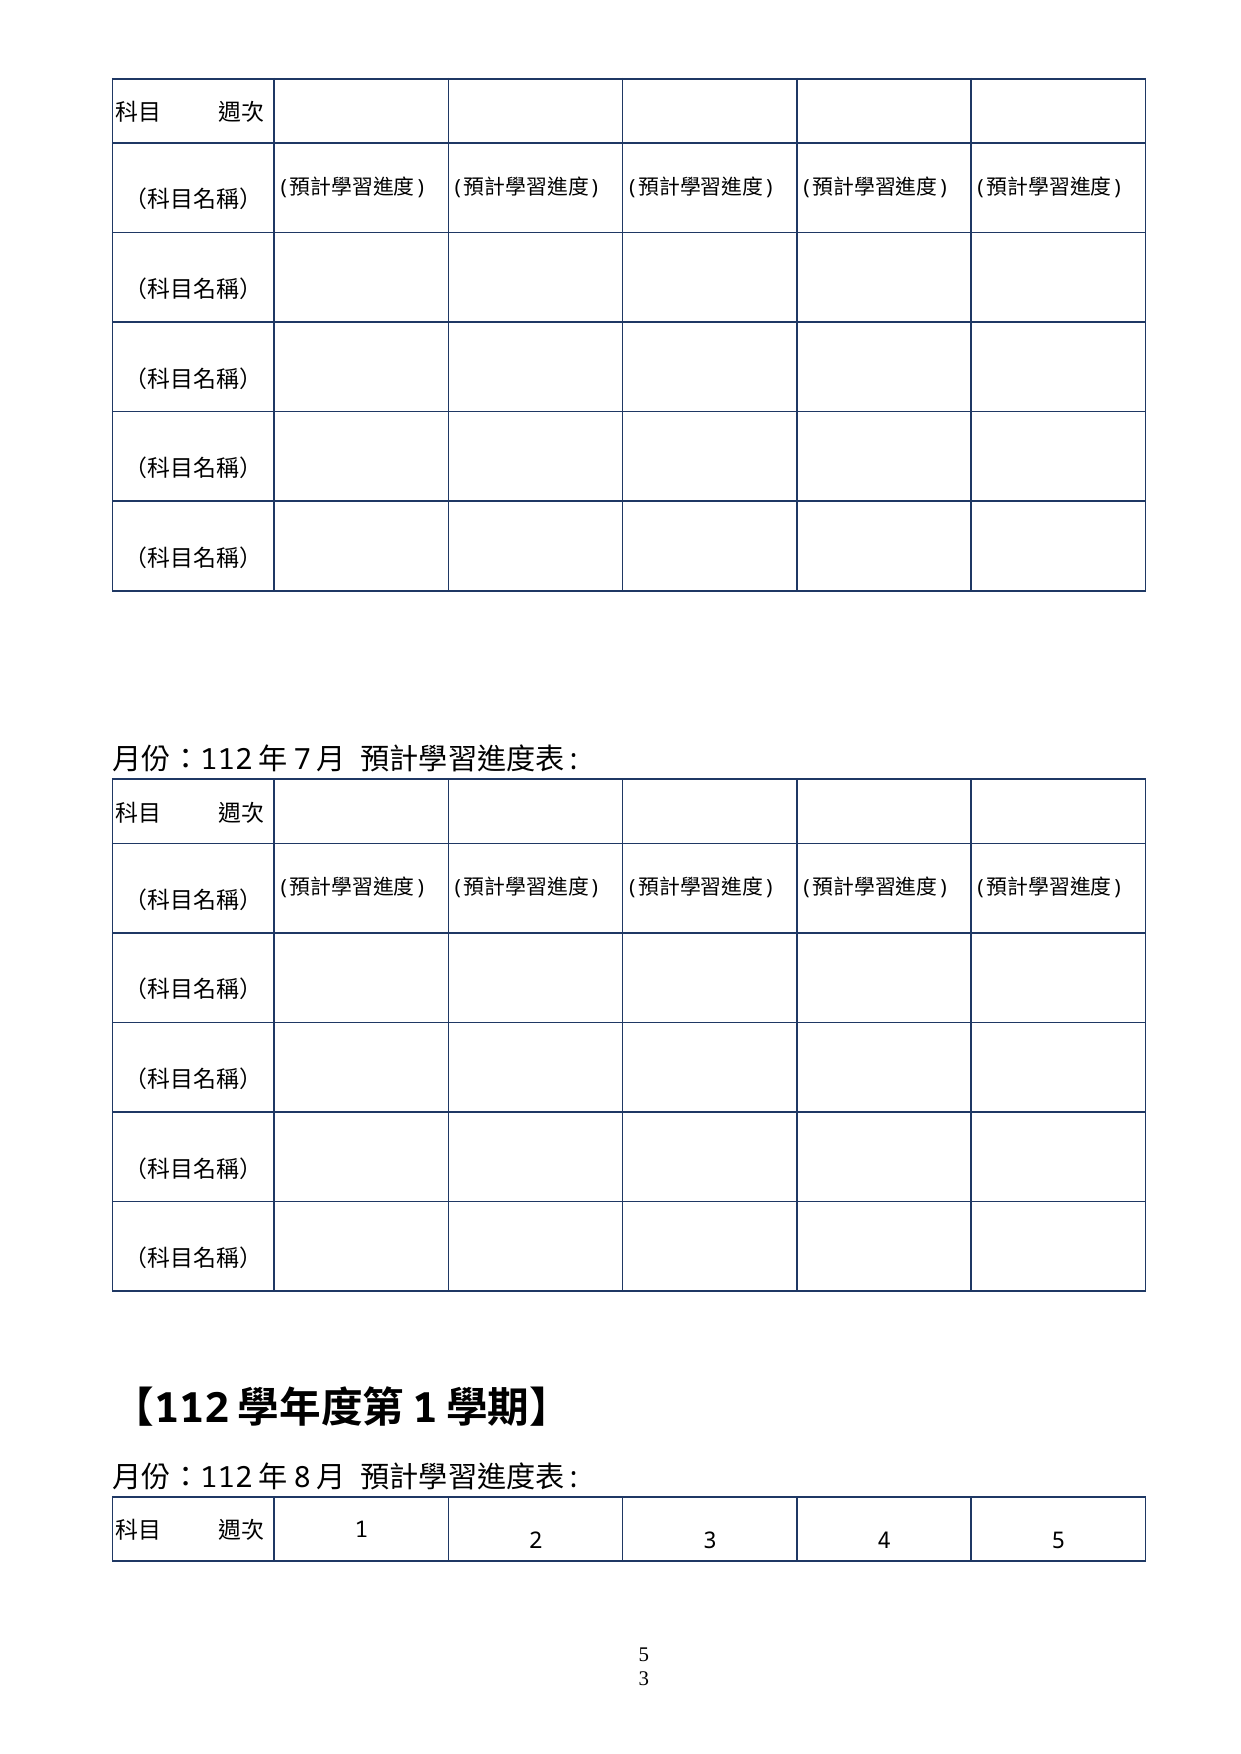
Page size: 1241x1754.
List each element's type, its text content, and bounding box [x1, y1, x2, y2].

table_cell [449, 233, 622, 321]
table_cell [798, 233, 970, 321]
table_cell (預計學習進度) [275, 144, 448, 232]
table_cell [972, 412, 1145, 500]
table_header [449, 80, 622, 142]
table_header [972, 80, 1145, 142]
table_header 3 [623, 1498, 796, 1560]
table_cell (預計學習進度) [623, 144, 796, 232]
table_cell [623, 934, 796, 1022]
table_cell (預計學習進度) [449, 144, 622, 232]
table_header 科目 週次 [113, 80, 273, 142]
table_cell (預計學習進度) [798, 844, 970, 932]
table_header 4 [798, 1498, 970, 1560]
table_cell [449, 1113, 622, 1201]
table_header 2 [449, 1498, 622, 1560]
table_cell （科目名稱） [113, 844, 273, 932]
table_cell [623, 233, 796, 321]
table_cell [275, 323, 448, 411]
table_cell [972, 233, 1145, 321]
table_cell [275, 502, 448, 590]
table_cell [798, 502, 970, 590]
table_cell [798, 1202, 970, 1290]
table_cell (預計學習進度) [798, 144, 970, 232]
table_cell [972, 1023, 1145, 1111]
table_cell [798, 323, 970, 411]
table_cell [275, 1023, 448, 1111]
table_header [275, 780, 448, 842]
table_cell (預計學習進度) [623, 844, 796, 932]
table_header [623, 80, 796, 142]
table_cell [449, 1023, 622, 1111]
table_cell [623, 323, 796, 411]
table_header [798, 80, 970, 142]
table_cell [798, 1023, 970, 1111]
table_cell [449, 934, 622, 1022]
table_cell （科目名稱） [113, 1202, 273, 1290]
table_cell (預計學習進度) [275, 844, 448, 932]
table_cell (預計學習進度) [972, 844, 1145, 932]
table_cell [972, 934, 1145, 1022]
table_cell （科目名稱） [113, 1023, 273, 1111]
table_cell (預計學習進度) [972, 144, 1145, 232]
table_header 科目 週次 [113, 780, 273, 842]
table_header [623, 780, 796, 842]
table_cell （科目名稱） [113, 502, 273, 590]
table_header [275, 80, 448, 142]
table_cell （科目名稱） [113, 934, 273, 1022]
table_cell [623, 1202, 796, 1290]
table_cell [275, 233, 448, 321]
table_cell [449, 502, 622, 590]
table_cell [798, 934, 970, 1022]
table_cell [972, 1113, 1145, 1201]
table_header [449, 780, 622, 842]
text 月份：112年7月 預計學習進度表: [112, 736, 1167, 778]
table_cell (預計學習進度) [449, 844, 622, 932]
table_header 5 [972, 1498, 1145, 1560]
table_cell [623, 412, 796, 500]
table_header 1 [275, 1498, 448, 1560]
table_cell [798, 1113, 970, 1201]
table_cell [798, 412, 970, 500]
table_cell [275, 412, 448, 500]
table_cell [972, 502, 1145, 590]
table_cell [275, 934, 448, 1022]
table_header [972, 780, 1145, 842]
table_header [798, 780, 970, 842]
text 月份：112年8月 預計學習進度表: [112, 1454, 1167, 1496]
text 【112學年度第1學期】 [112, 1374, 1167, 1434]
table_cell （科目名稱） [113, 144, 273, 232]
table_cell [623, 1113, 796, 1201]
table_header 科目 週次 [113, 1498, 273, 1560]
table_cell （科目名稱） [113, 1113, 273, 1201]
table_cell （科目名稱） [113, 233, 273, 321]
table_cell [275, 1202, 448, 1290]
table_cell [623, 502, 796, 590]
table_cell [972, 1202, 1145, 1290]
table_cell （科目名稱） [113, 412, 273, 500]
table_cell [623, 1023, 796, 1111]
table_cell [449, 412, 622, 500]
table_cell [449, 1202, 622, 1290]
table_cell [275, 1113, 448, 1201]
table_cell [449, 323, 622, 411]
table_cell [972, 323, 1145, 411]
table_cell （科目名稱） [113, 323, 273, 411]
